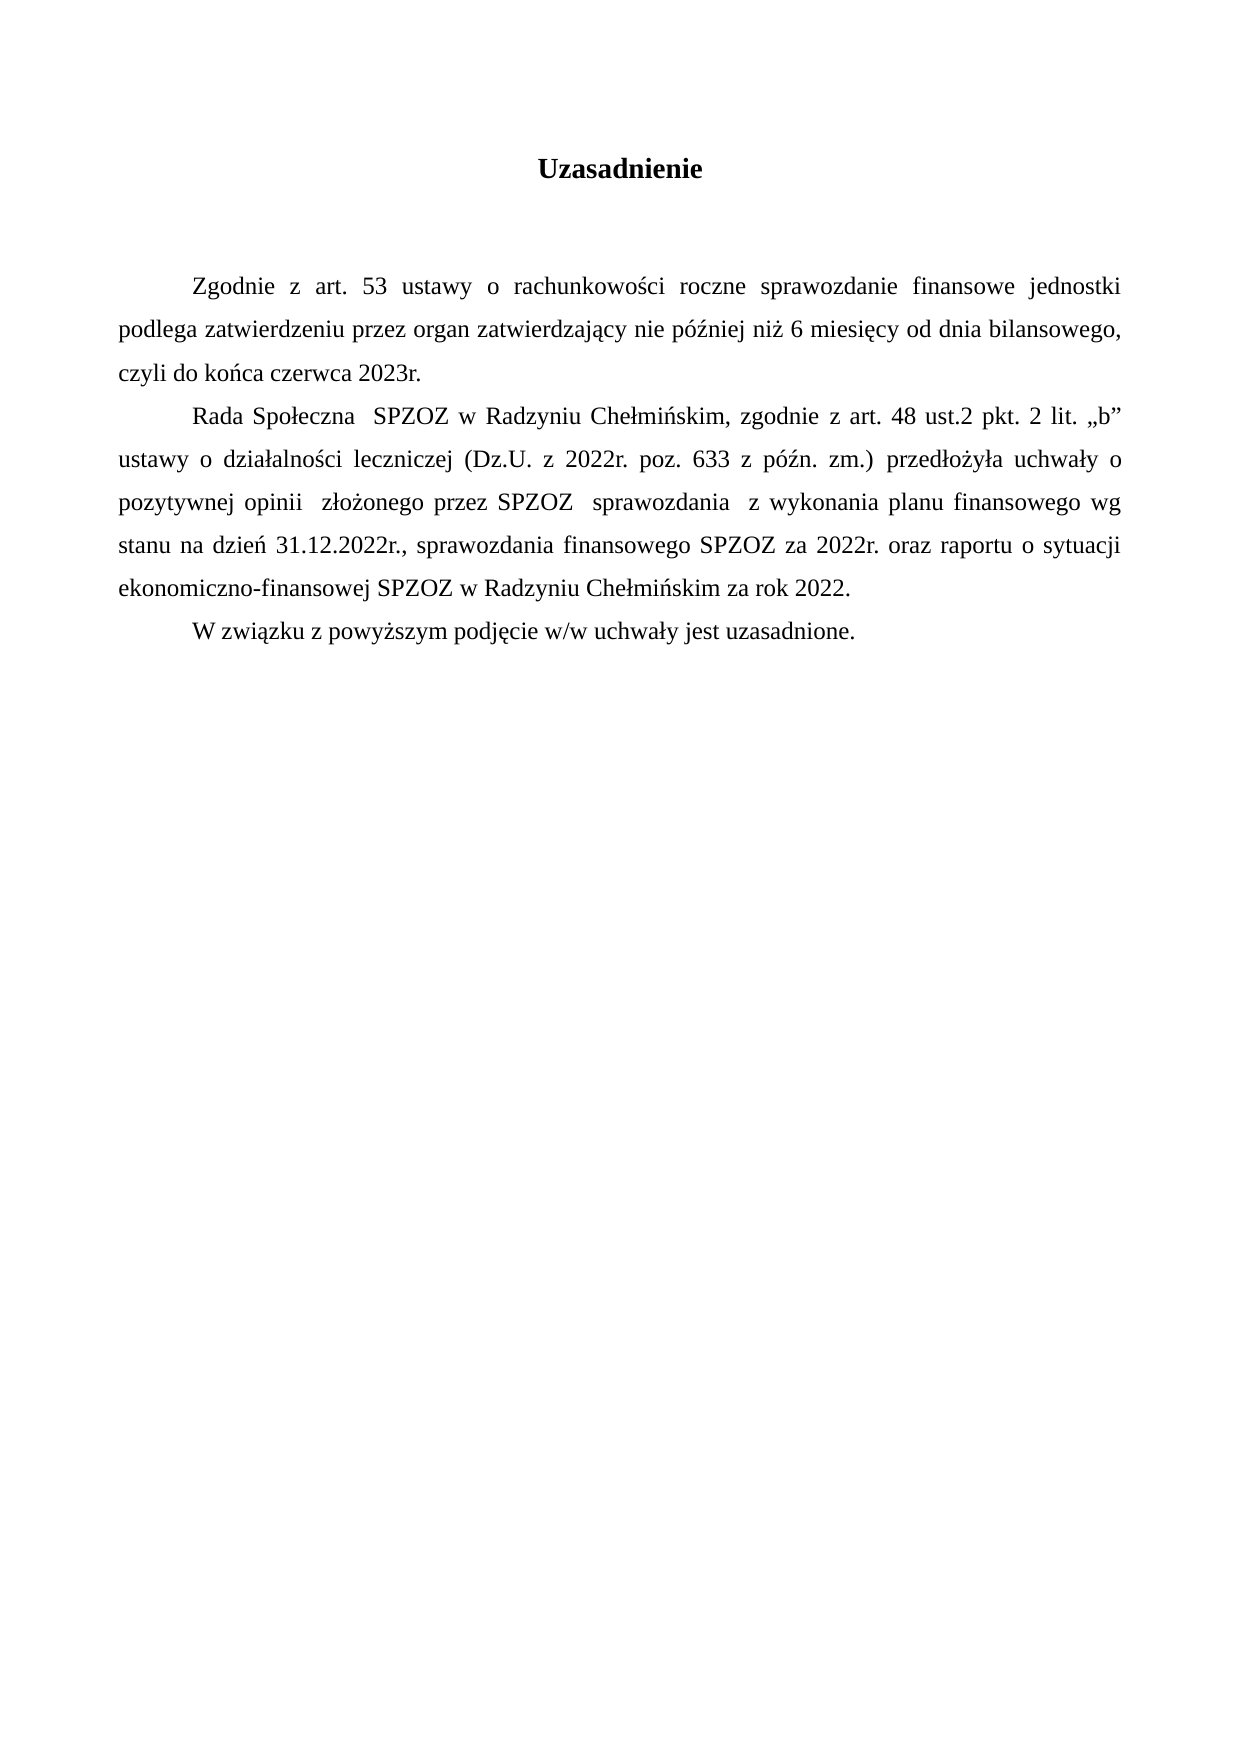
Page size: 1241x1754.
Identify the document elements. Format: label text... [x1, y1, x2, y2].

text Zgodnie z art. 53 ustawy o rachunkowości roczne sprawozdanie finansowe jednostki podlega zatwierdzeniu przez organ zatwierdzający nie później niż 6 miesięcy od dnia bilansowego, czyli do końca czerwca 2023r. [118, 271, 1122, 386]
text Uzasadnienie [118, 152, 1122, 185]
text W związku z powyższym podjęcie w/w uchwały jest uzasadnione. [118, 616, 1122, 645]
text Rada Społeczna SPZOZ w Radzyniu Chełmińskim, zgodnie z art. 48 ust.2 pkt. 2 lit. „b” ustawy o działalności leczniczej (Dz.U. z 2022r. poz. 633 z późn. zm.) przedłożyła uchwały o pozytywnej opinii złożonego przez SPZOZ sprawozdania z wykonania planu finansowego wg stanu na dzień 31.12.2022r., sprawozdania finansowego SPZOZ za 2022r. oraz raportu o sytuacji ekonomiczno-finansowej SPZOZ w Radzyniu Chełmińskim za rok 2022. [118, 401, 1122, 602]
